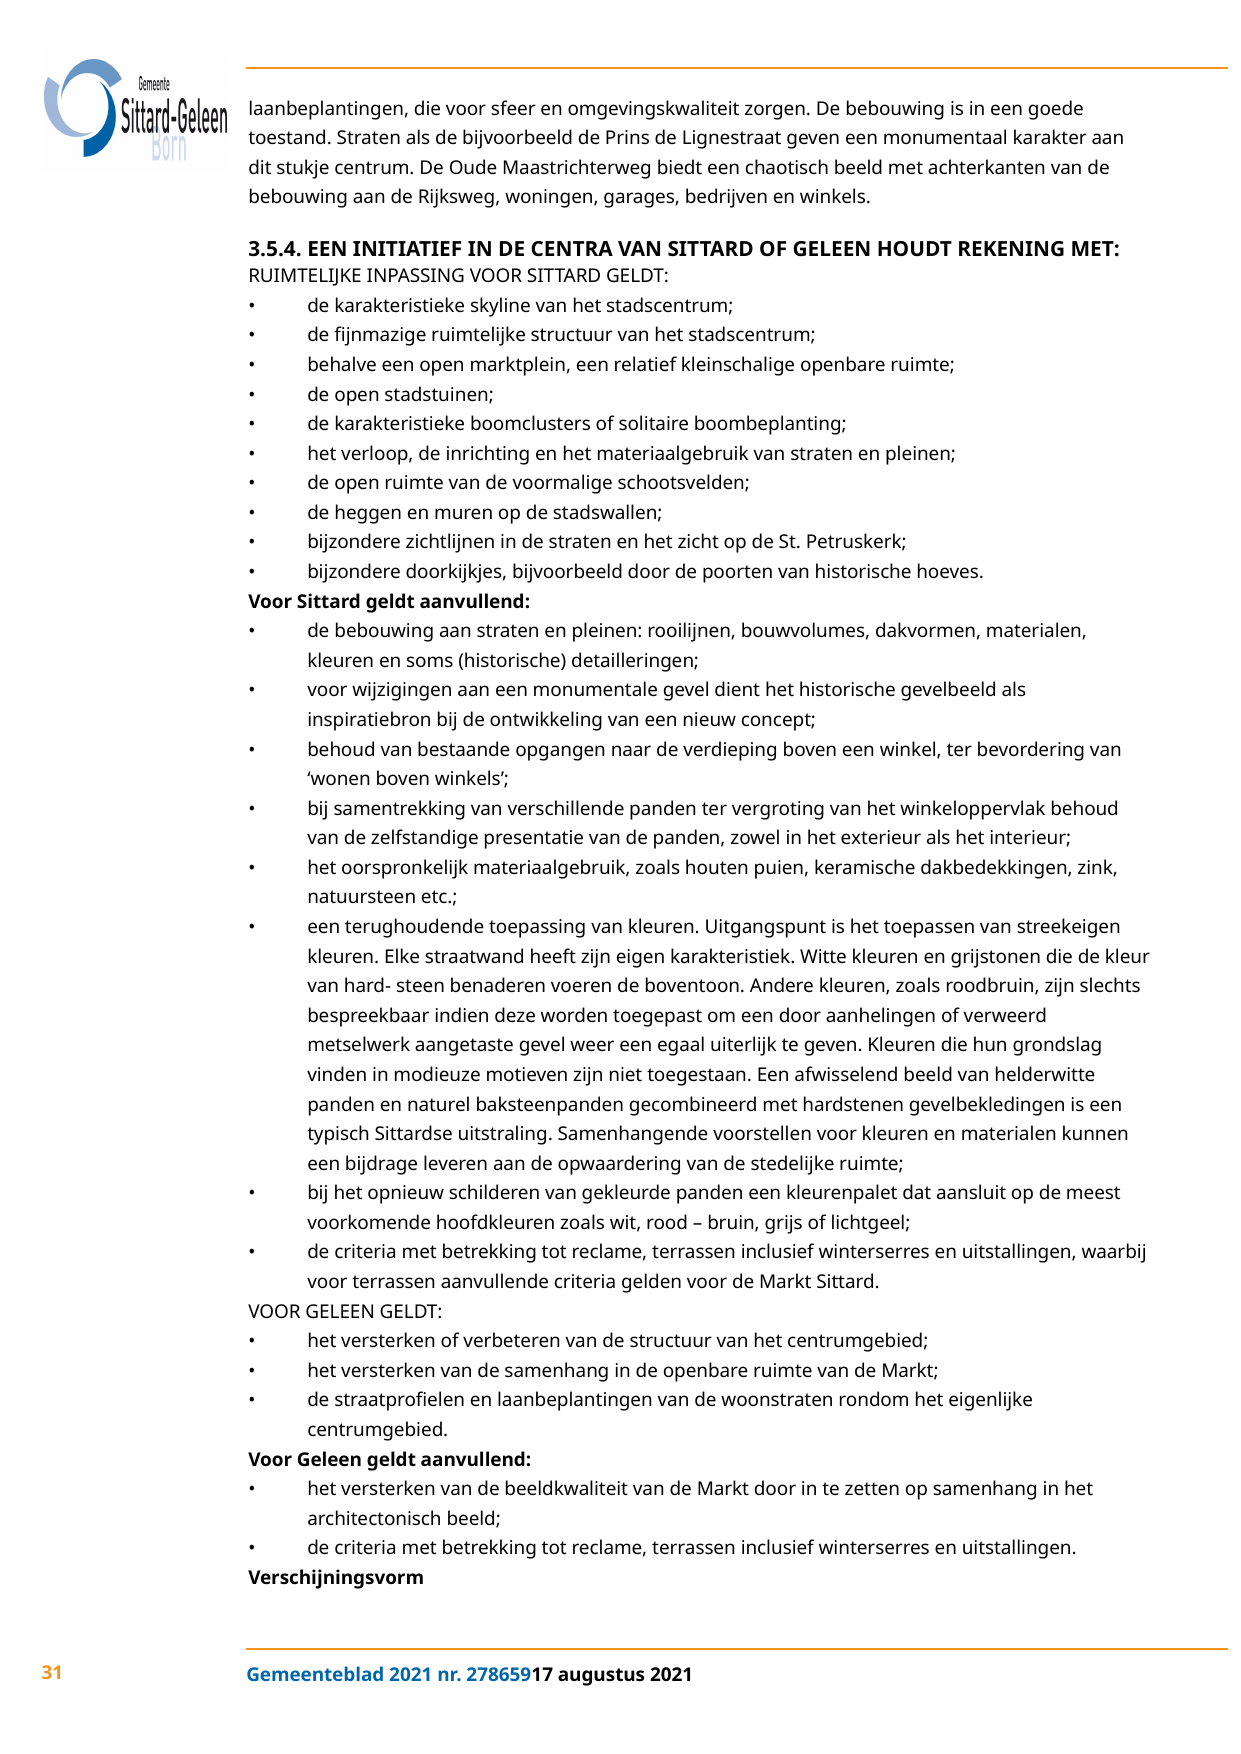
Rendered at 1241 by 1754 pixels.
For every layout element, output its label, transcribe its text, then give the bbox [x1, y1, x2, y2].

list de bebouwing aan straten en pleinen: rooilijnen, bouwvolumes, dakvormen, materialen, kleuren en soms (historische) detailleringen; [248, 617, 1152, 673]
list de open stadstuinen; [248, 381, 1152, 406]
list de fijnmazige ruimtelijke structuur van het stadscentrum; [248, 322, 1152, 347]
list een terughoudende toepassing van kleuren. Uitgangspunt is het toepassen van streekeigen kleuren. Elke straatwand heeft zijn eigen karakteristiek. Witte kleuren en grijstonen die de kleur van hard- steen benaderen voeren de boventoon. Andere kleuren, zoals roodbruin, zijn slechts bespreekbaar indien deze worden toegepast om een door aanhelingen of verweerd metselwerk aangetaste gevel weer een egaal uiterlijk te geven. Kleuren die hun grondslag vinden in modieuze motieven zijn niet toegestaan. Een afwisselend beeld van helderwitte panden en naturel baksteenpanden gecombineerd met hardstenen gevelbekledingen is een typisch Sittardse uitstraling. Samenhangende voorstellen voor kleuren en materialen kunnen een bijdrage leveren aan de opwaardering van de stedelijke ruimte; [248, 913, 1152, 1176]
list de heggen en muren op de stadswallen; [248, 499, 1152, 525]
text Voor Geleen geldt aanvullend: [248, 1446, 1152, 1471]
list behalve een open marktplein, een relatief kleinschalige openbare ruimte; [248, 351, 1152, 377]
text RUIMTELIJKE INPASSING VOOR SITTARD GELDT: [248, 262, 1152, 288]
list de karakteristieke boomclusters of solitaire boombeplanting; [248, 410, 1152, 436]
list behoud van bestaande opgangen naar de verdieping boven een winkel, ter bevordering van ‘wonen boven winkels’; [248, 736, 1152, 791]
list bijzondere zichtlijnen in de straten en het zicht op de St. Petruskerk; [248, 529, 1152, 554]
list het versterken van de beeldkwaliteit van de Markt door in te zetten op samenhang in het architectonisch beeld; [248, 1475, 1152, 1531]
text VOOR GELEEN GELDT: [248, 1298, 1152, 1323]
text 3.5.4. EEN INITIATIEF IN DE CENTRA VAN SITTARD OF GELEEN HOUDT REKENING MET: [248, 234, 1152, 262]
list voor wijzigingen aan een monumentale gevel dient het historische gevelbeeld als inspiratiebron bij de ontwikkeling van een nieuw concept; [248, 677, 1152, 732]
list de karakteristieke skyline van het stadscentrum; [248, 292, 1152, 318]
text Voor Sittard geldt aanvullend: [248, 588, 1152, 613]
list het versterken van de samenhang in de openbare ruimte van de Markt; [248, 1357, 1152, 1383]
list de open ruimte van de voormalige schootsvelden; [248, 469, 1152, 495]
list het verloop, de inrichting en het materiaalgebruik van straten en pleinen; [248, 440, 1152, 466]
list bijzondere doorkijkjes, bijvoorbeeld door de poorten van historische hoeves. [248, 558, 1152, 584]
list de criteria met betrekking tot reclame, terrassen inclusief winterserres en uitstallingen. [248, 1534, 1152, 1560]
list de criteria met betrekking tot reclame, terrassen inclusief winterserres en uitstallingen, waarbij voor terrassen aanvullende criteria gelden voor de Markt Sittard. [248, 1239, 1152, 1294]
list het versterken of verbeteren van de structuur van het centrumgebied; [248, 1327, 1152, 1353]
list bij samentrekking van verschillende panden ter vergroting van het winkeloppervlak behoud van de zelfstandige presentatie van de panden, zowel in het exterieur als het interieur; [248, 795, 1152, 850]
text Verschijningsvorm [248, 1564, 1152, 1590]
list het oorspronkelijk materiaalgebruik, zoals houten puien, keramische dakbedekkingen, zink, natuursteen etc.; [248, 854, 1152, 909]
list bij het opnieuw schilderen van gekleurde panden een kleurenpalet dat aansluit op de meest voorkomende hoofdkleuren zoals wit, rood – bruin, grijs of lichtgeel; [248, 1179, 1152, 1235]
text laanbeplantingen, die voor sfeer en omgevingskwaliteit zorgen. De bebouwing is in een goede toestand. Straten als de bijvoorbeeld de Prins de Lignestraat geven een monumentaal karakter aan dit stukje centrum. De Oude Maastrichterweg biedt een chaotisch beeld met achterkanten van de bebouwing aan de Rijksweg, woningen, garages, bedrijven en winkels. [248, 95, 1152, 209]
list de straatprofielen en laanbeplantingen van de woonstraten rondom het eigenlijke centrumgebied. [248, 1387, 1152, 1442]
picture [41, 47, 231, 172]
